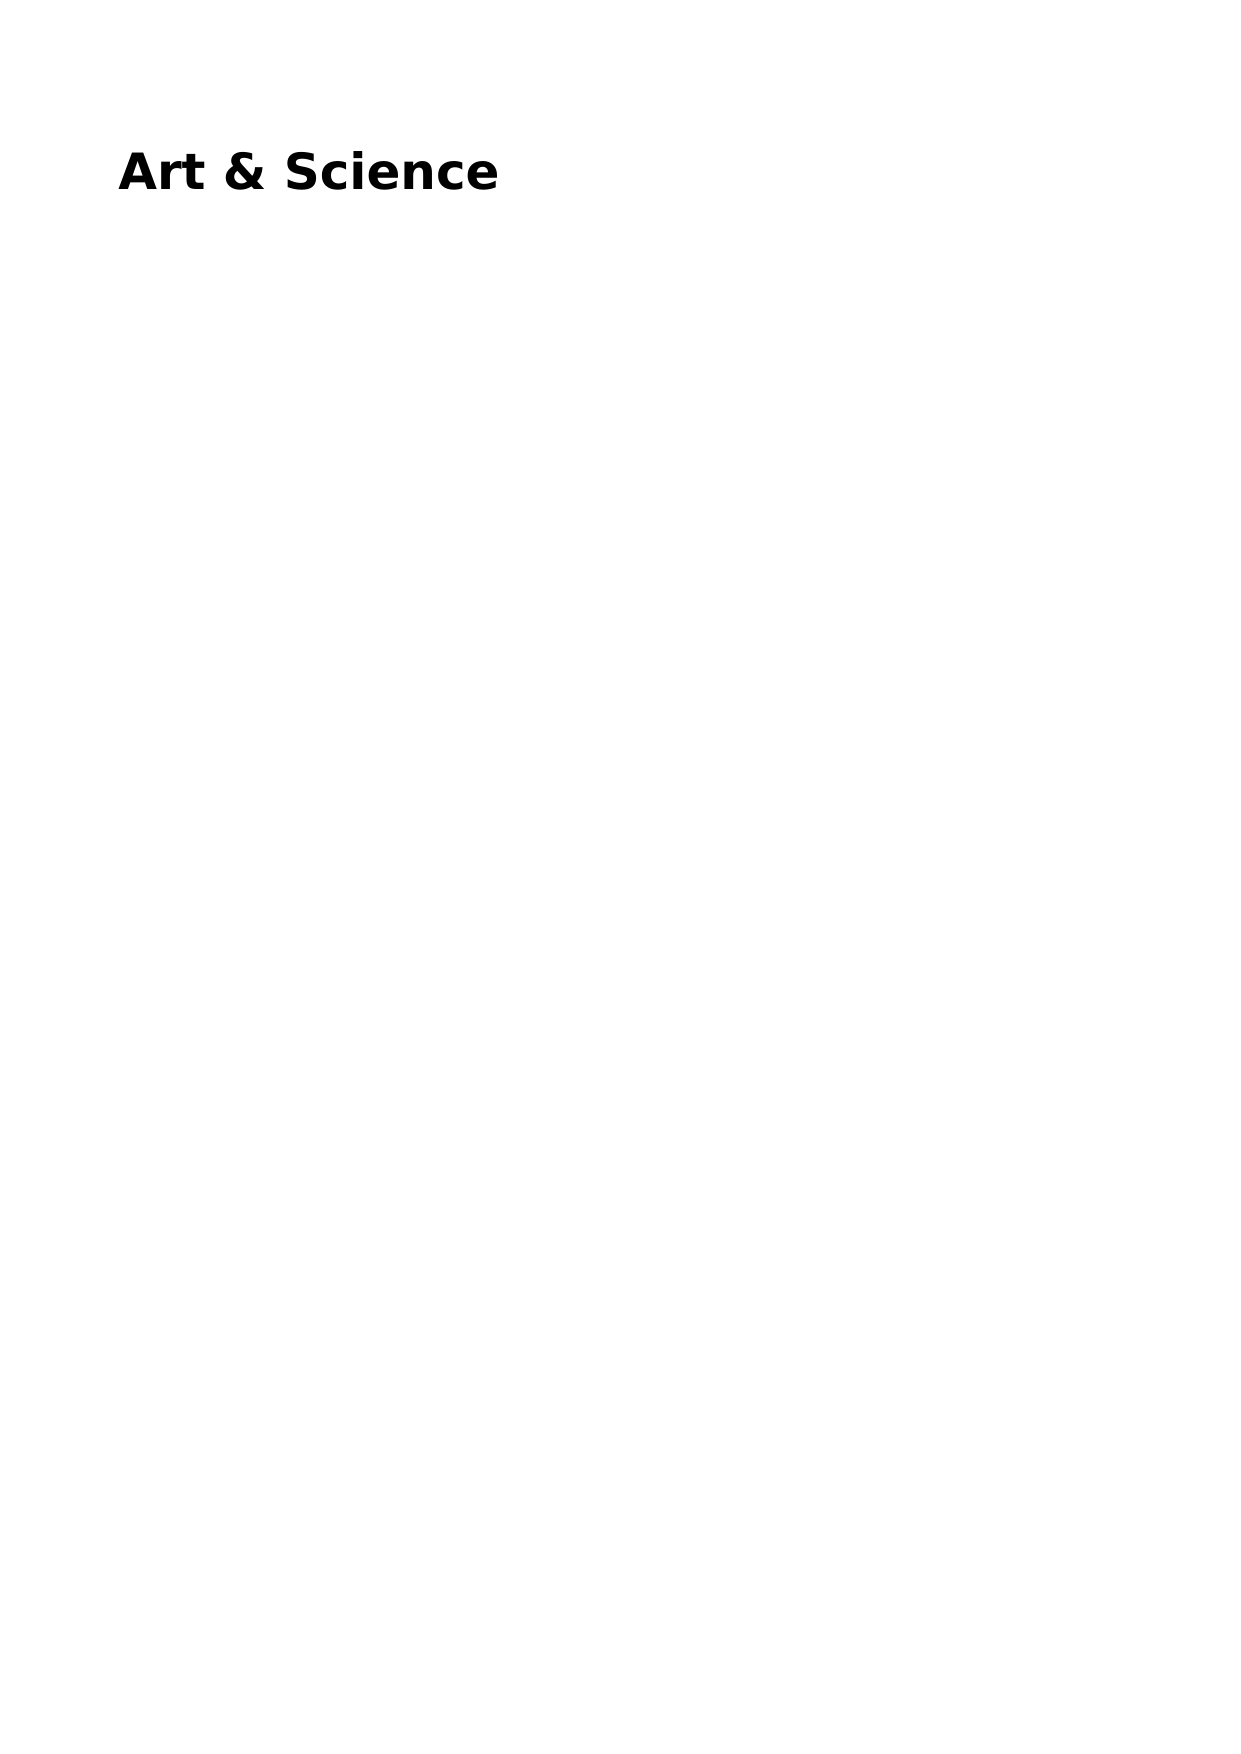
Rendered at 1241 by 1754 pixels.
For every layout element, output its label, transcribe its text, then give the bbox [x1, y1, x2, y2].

subtitle Art & Science [118, 143, 1122, 201]
